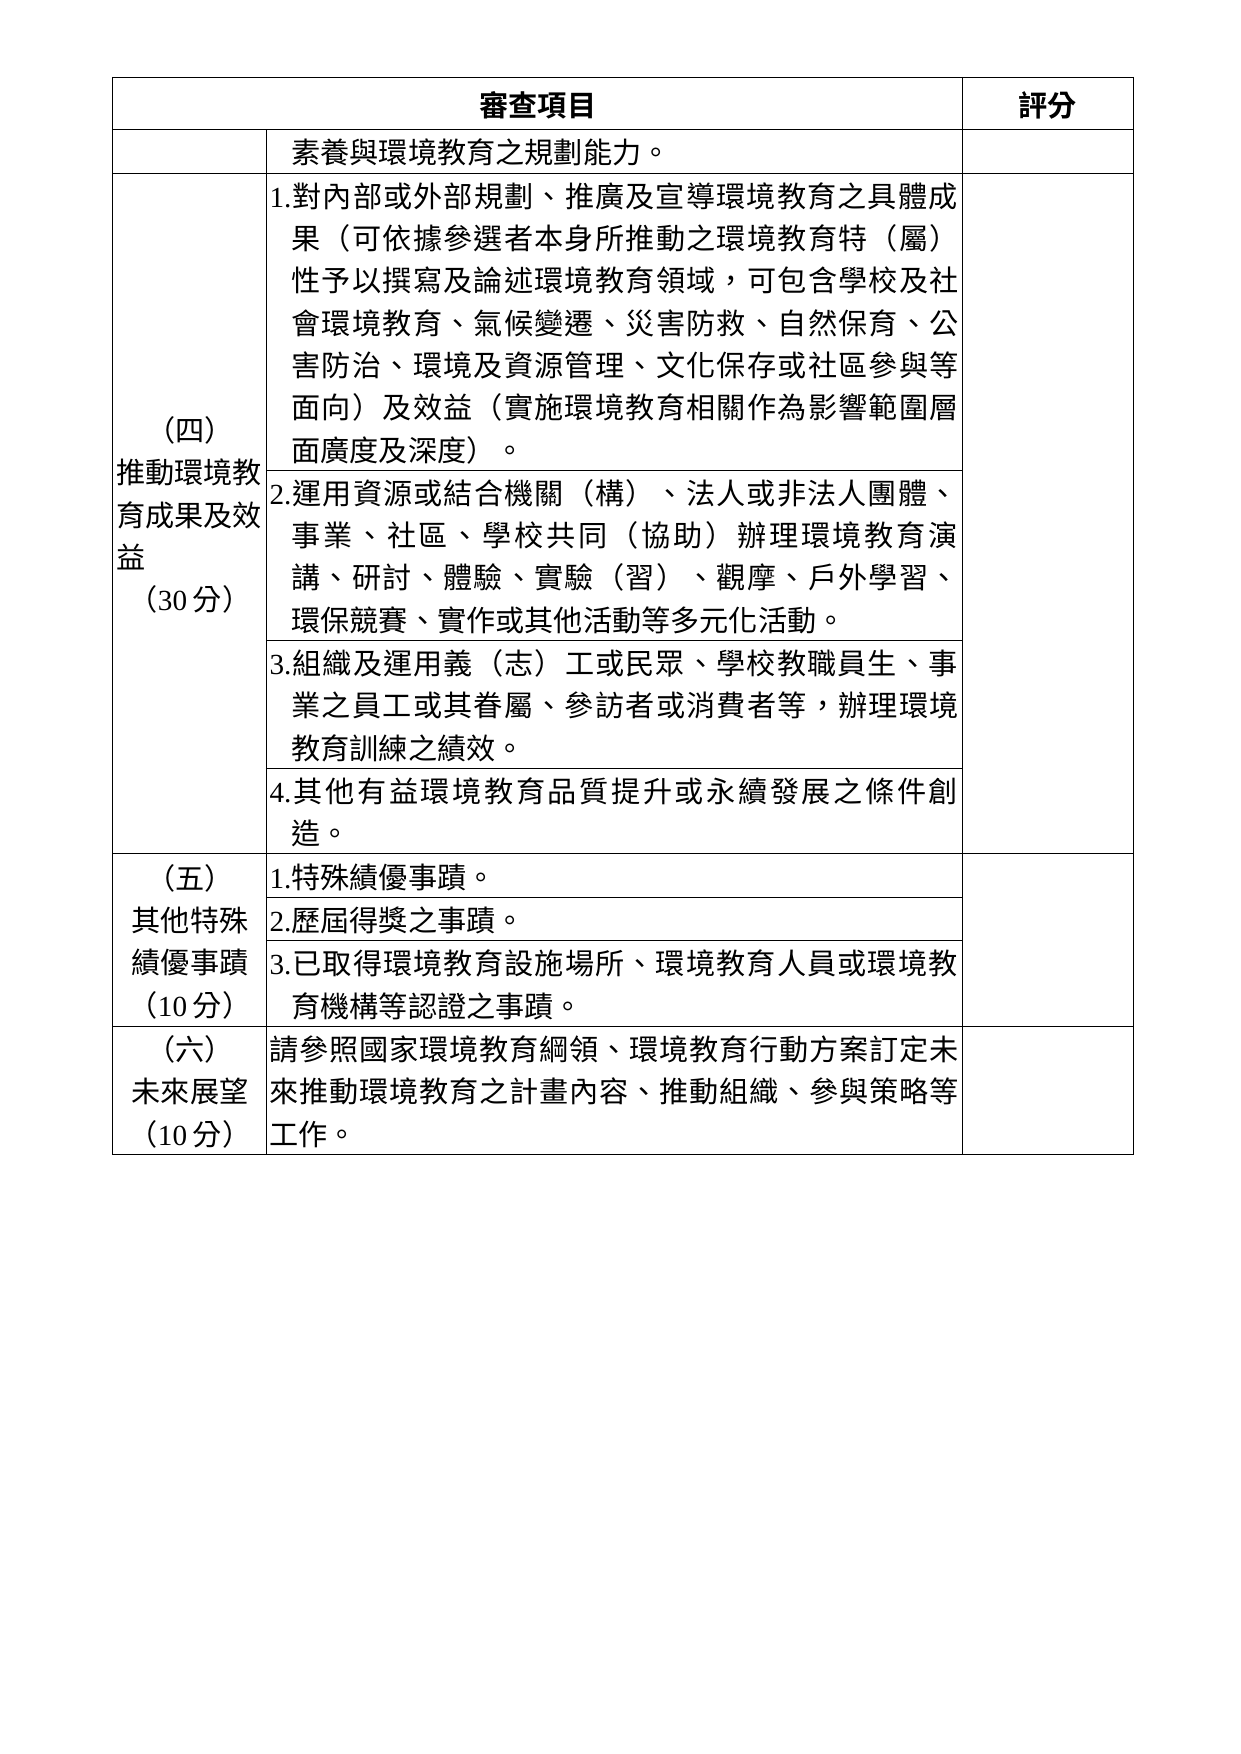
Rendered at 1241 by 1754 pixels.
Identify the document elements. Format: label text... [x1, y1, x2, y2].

table_cell （五） 其他特殊 績優事蹟 （10分） [113, 854, 266, 1026]
table_cell 3.已取得環境教育設施場所、環境教育人員或環境教育機構等認證之事蹟。 [267, 941, 962, 1026]
table_cell [963, 174, 1133, 853]
table_cell 請參照國家環境教育綱領、環境教育行動方案訂定未來推動環境教育之計畫內容、推動組織、參與策略等工作。 [267, 1027, 962, 1153]
table_cell （六） 未來展望（10分） [113, 1027, 266, 1153]
table_header 評分 [963, 78, 1133, 129]
table_cell 1.特殊績優事蹟。 [267, 854, 962, 897]
table_cell [963, 1027, 1133, 1153]
table_cell （四） 推動環境教育成果及效益 （30分） [113, 174, 266, 853]
table_header 審查項目 [113, 78, 962, 129]
table_cell 4.其他有益環境教育品質提升或永續發展之條件創造。 [267, 769, 962, 853]
table_cell 3.組織及運用義（志）工或民眾、學校教職員生、事業之員工或其眷屬、參訪者或消費者等，辦理環境教育訓練之績效。 [267, 641, 962, 768]
table_cell 素養與環境教育之規劃能力。 [267, 130, 962, 172]
table_cell [113, 130, 266, 172]
table_cell [963, 130, 1133, 172]
table_cell 1.對內部或外部規劃、推廣及宣導環境教育之具體成果（可依據參選者本身所推動之環境教育特（屬）性予以撰寫及論述環境教育領域，可包含學校及社會環境教育、氣候變遷、災害防救、自然保育、公害防治、環境及資源管理、文化保存或社區參與等面向）及效益（實施環境教育相關作為影響範圍層面廣度及深度）。 [267, 174, 962, 469]
table_cell [963, 854, 1133, 1026]
table_cell 2.運用資源或結合機關（構）、法人或非法人團體、事業、社區、學校共同（協助）辦理環境教育演講、研討、體驗、實驗（習）、觀摩、戶外學習、環保競賽、實作或其他活動等多元化活動。 [267, 471, 962, 640]
table_cell 2.歷屆得獎之事蹟。 [267, 898, 962, 940]
